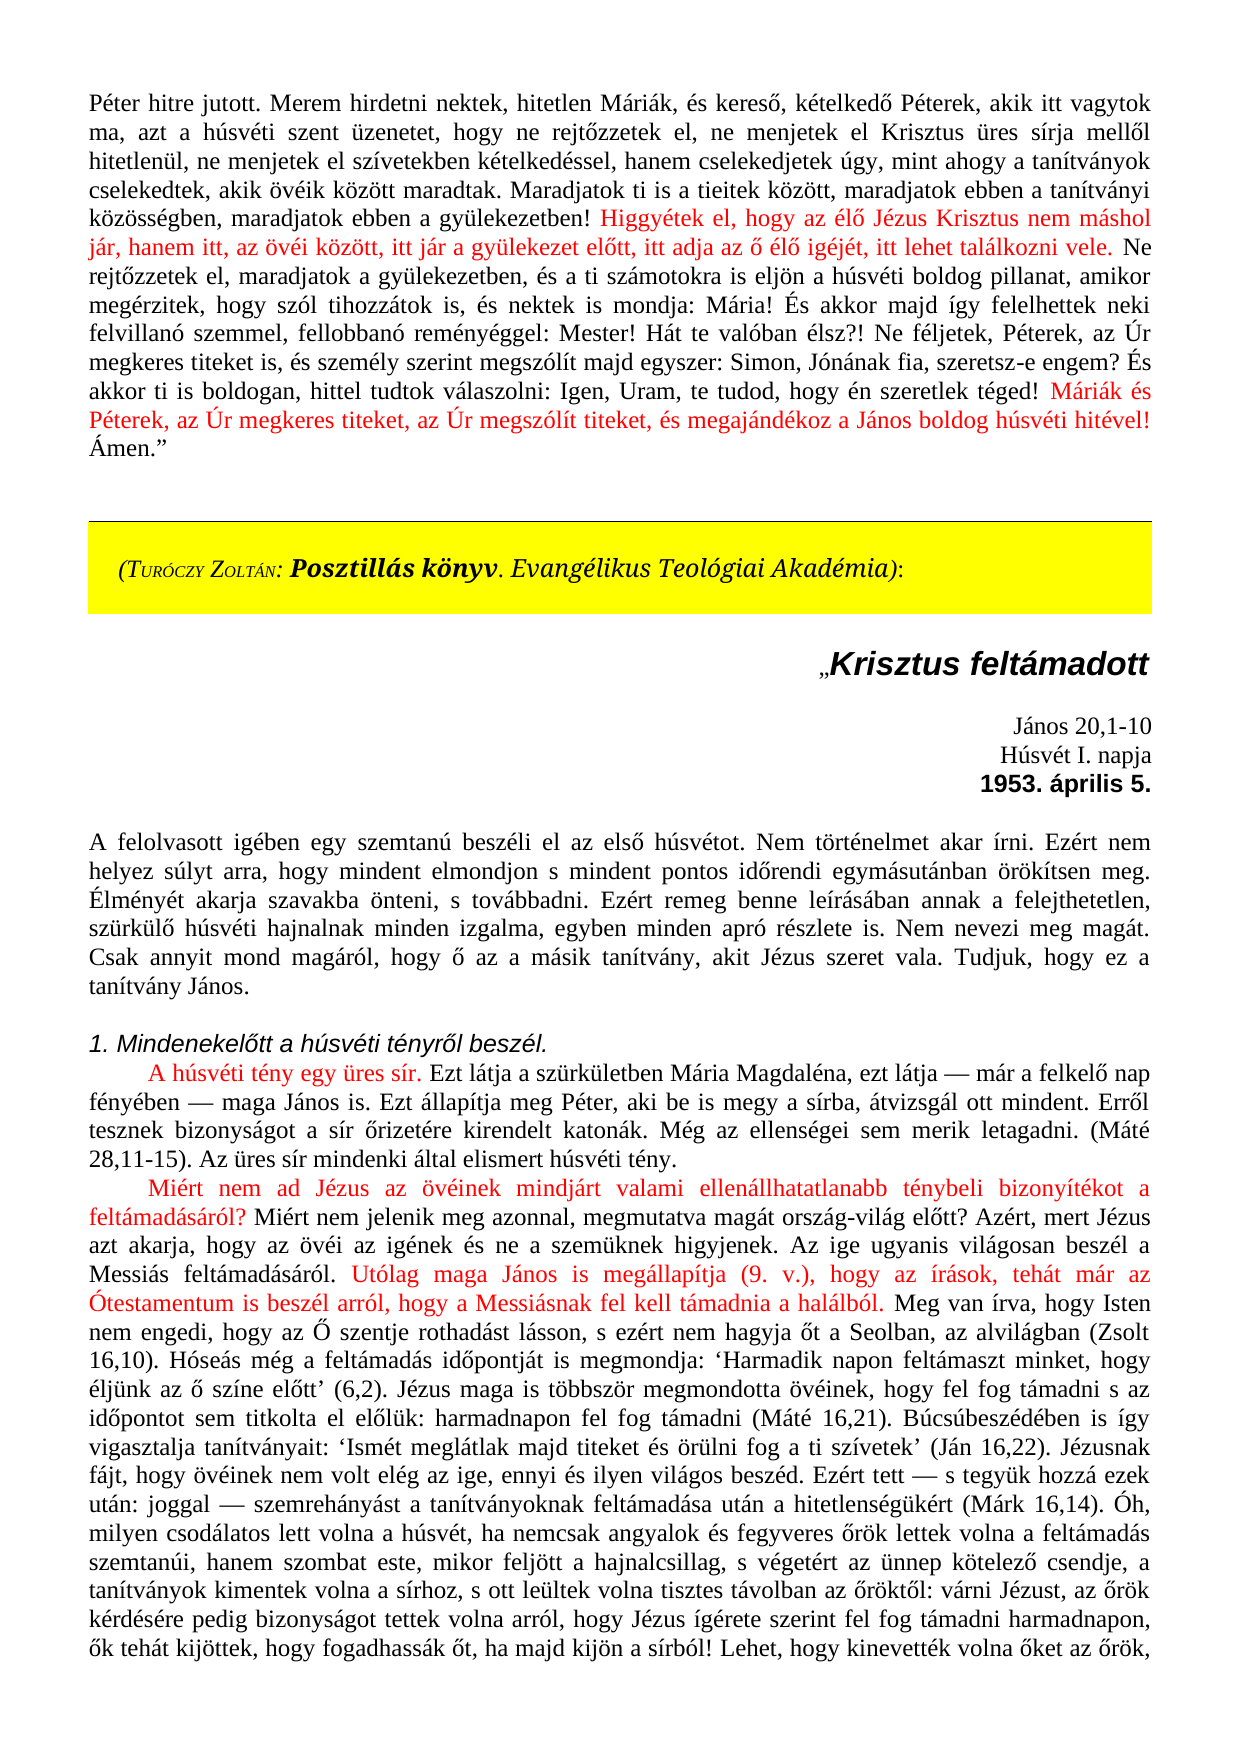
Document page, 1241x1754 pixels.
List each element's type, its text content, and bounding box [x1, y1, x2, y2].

text János 20,1-10 Húsvét I. napja 1953. április 5. [88, 711, 1152, 798]
text Péter hitre jutott. Merem hirdetni nektek, hitetlen Máriák, és kereső, kételkedő Péterek, akik itt vagytok ma, azt a húsvéti szent üzenetet, hogy ne rejtőzzetek el, ne menjetek el Krisztus üres sírja mellől hitetlenül, ne menjetek el szívetekben kételkedéssel, hanem cselekedjetek úgy, mint ahogy a tanítványok cselekedtek, akik övéik között maradtak. Maradjatok ti is a tieitek között, maradjatok ebben a tanítványi közösségben, maradjatok ebben a gyülekezetben! Higgyétek el, hogy az élő Jézus Krisztus nem máshol jár, hanem itt, az övéi között, itt jár a gyülekezet előtt, itt adja az ő élő igéjét, itt lehet találkozni vele. Ne rejtőzzetek el, maradjatok a gyülekezetben, és a ti számotokra is eljön a húsvéti boldog pillanat, amikor megérzitek, hogy szól tihozzátok is, és nektek is mondja: Mária! És akkor majd így felelhettek neki felvillanó szemmel, fellobbanó reményéggel: Mester! Hát te valóban élsz?! Ne féljetek, Péterek, az Úr megkeres titeket is, és személy szerint megszólít majd egyszer: Simon, Jónának fia, szeretsz‑e engem? És akkor ti is boldogan, hittel tudtok válaszolni: Igen, Uram, te tudod, hogy én szeretlek téged! Máriák és Péterek, az Úr megkeres titeket, az Úr megszólít titeket, és megajándékoz a János boldog húsvéti hitével! Ámen.” [88, 88, 1152, 462]
text A húsvéti tény egy üres sír. Ezt látja a szürkületben Mária Magdaléna, ezt látja — már a felkelő nap fényében — maga János is. Ezt állapítja meg Péter, aki be is megy a sírba, átvizsgál ott mindent. Erről tesznek bizonyságot a sír őrizetére kirendelt katonák. Még az ellenségei sem merik letagadni. (Máté 28,11-15). Az üres sír mindenki által elismert húsvéti tény. [88, 1058, 1152, 1173]
text Miért nem ad Jézus az övéinek mindjárt valami ellenállhatatlanabb ténybeli bizonyítékot a feltámadásáról? Miért nem jelenik meg azonnal, megmutatva magát ország-világ előtt? Azért, mert Jézus azt akarja, hogy az övéi az igének és ne a szemüknek higyjenek. Az ige ugyanis világosan beszél a Messiás feltámadásáról. Utólag maga János is megállapítja (9. v.), hogy az írások, tehát már az Ótestamentum is beszél arról, hogy a Messiásnak fel kell támadnia a halálból. Meg van írva, hogy Isten nem engedi, hogy az Ő szentje rothadást lásson, s ezért nem hagyja őt a Seolban, az alvilágban (Zsolt 16,10). Hóseás még a feltámadás időpontját is megmondja: ‘Harmadik napon feltámaszt minket, hogy éljünk az ő színe előtt’ (6,2). Jézus maga is többször megmondotta övéinek, hogy fel fog támadni s az időpontot sem titkolta el előlük: harmadnapon fel fog támadni (Máté 16,21). Búcsúbeszédében is így vigasztalja tanítványait: ‘Ismét meglátlak majd titeket és örülni fog a ti szívetek’ (Ján 16,22). Jézusnak fájt, hogy övéinek nem volt elég az ige, ennyi és ilyen világos beszéd. Ezért tett — s tegyük hozzá ezek után: joggal — szemrehányást a tanítványoknak feltámadása után a hitetlenségükért (Márk 16,14). Óh, milyen csodálatos lett volna a húsvét, ha nemcsak angyalok és fegyveres őrök lettek volna a feltámadás szemtanúi, hanem szombat este, mikor feljött a hajnalcsillag, s végetért az ünnep kötelező csendje, a tanítványok kimentek volna a sírhoz, s ott leültek volna tisztes távolban az őröktől: várni Jézust, az őrök kérdésére pedig bizonyságot tettek volna arról, hogy Jézus ígérete szerint fel fog támadni harmadnapon, ők tehát kijöttek, hogy fogadhassák őt, ha majd kijön a sírból! Lehet, hogy kinevették volna őket az őrök, [88, 1173, 1152, 1662]
text 1. Mindenekelőtt a húsvéti tényről beszél. [88, 1029, 1152, 1058]
text (Turóczy Zoltán: Posztillás könyv. Evangélikus Teológiai Akadémia): [88, 522, 1152, 614]
text A felolvasott igében egy szemtanú beszéli el az első húsvétot. Nem történelmet akar írni. Ezért nem helyez súlyt arra, hogy mindent elmondjon s mindent pontos időrendi egymásutánban örökítsen meg. Élményét akarja szavakba önteni, s továbbadni. Ezért remeg benne leírásában annak a felejthetetlen, szürkülő húsvéti hajnalnak minden izgalma, egyben minden apró részlete is. Nem nevezi meg magát. Csak annyit mond magáról, hogy ő az a másik tanítvány, akit Jézus szeret vala. Tudjuk, hogy ez a tanítvány János. [88, 827, 1152, 1000]
text „Krisztus feltámadott [88, 644, 1152, 682]
